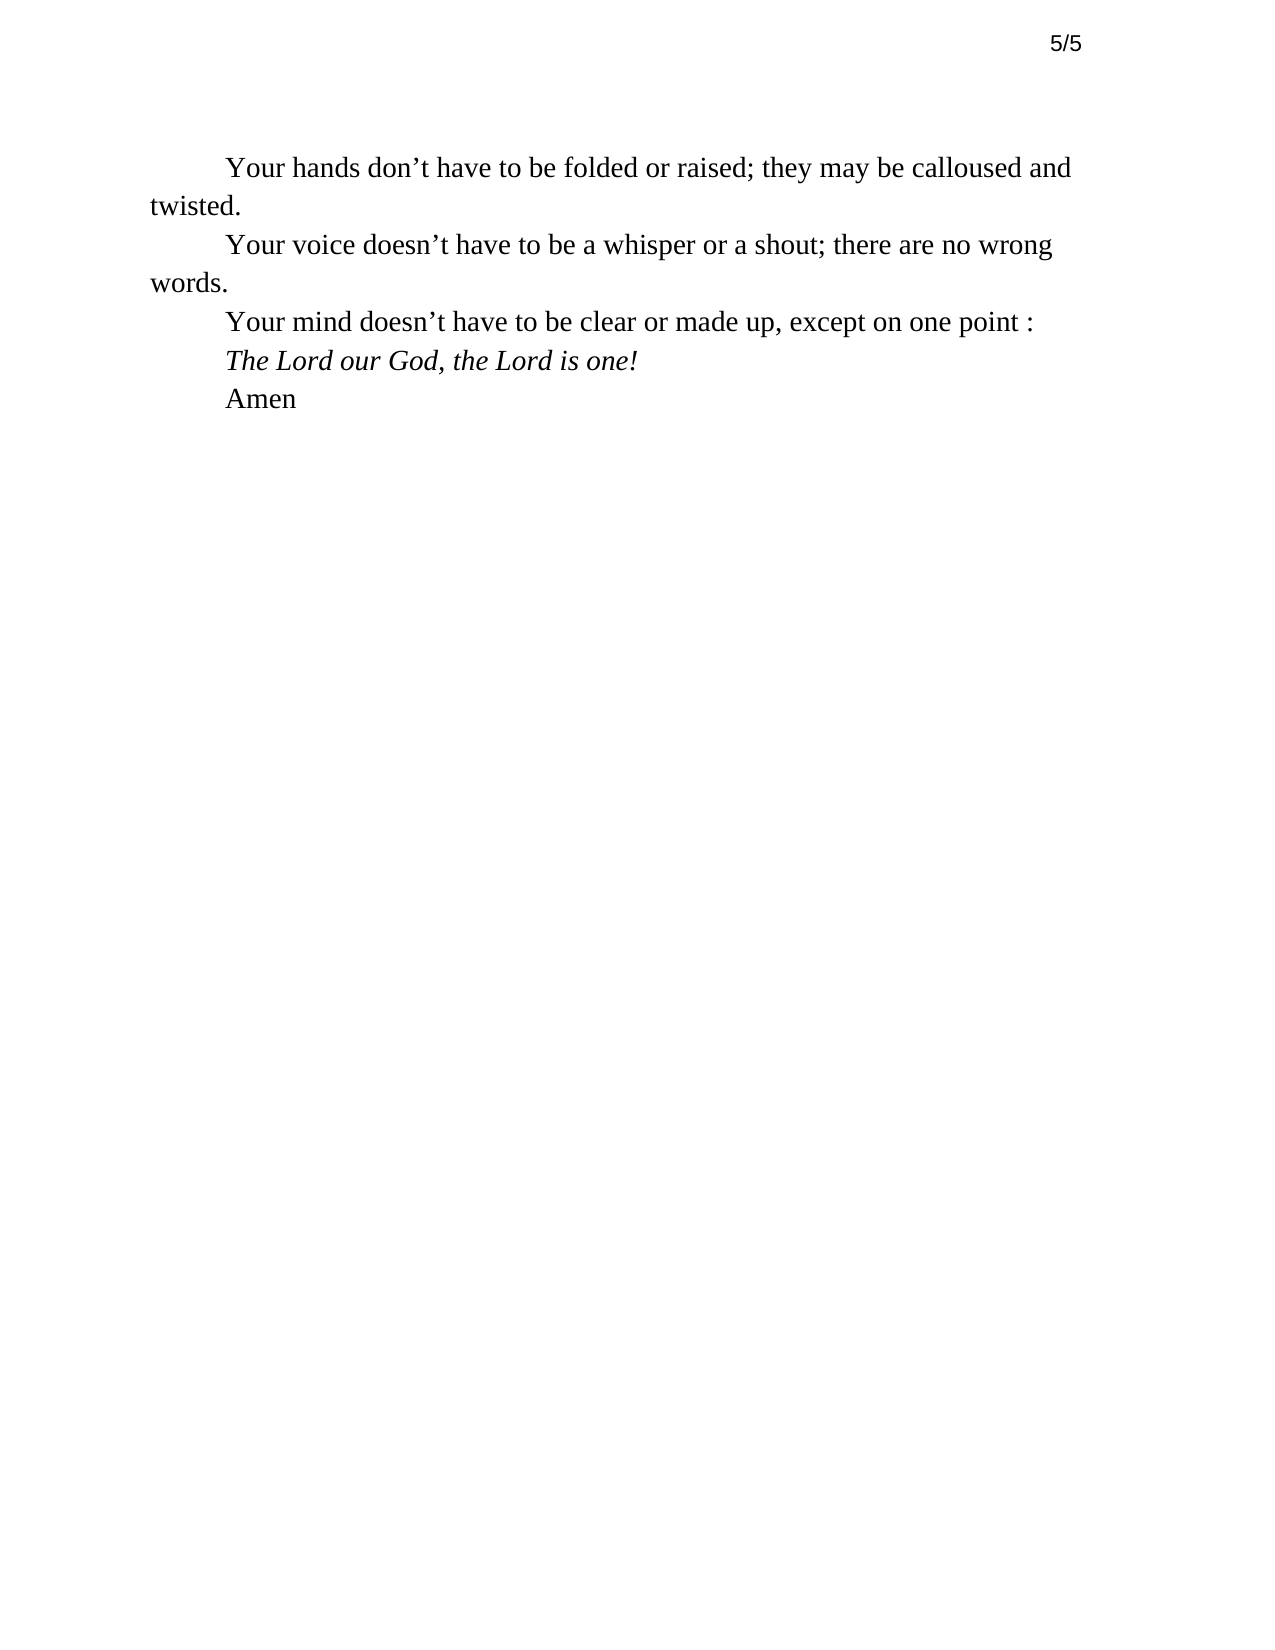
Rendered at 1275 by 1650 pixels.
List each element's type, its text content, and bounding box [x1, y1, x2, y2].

text The Lord our God, the Lord is one! [150, 343, 1125, 376]
text Your hands don’t have to be folded or raised; they may be calloused and twisted. [150, 150, 1125, 222]
text Amen [150, 381, 1125, 415]
text Your mind doesn’t have to be clear or made up, except on one point : [150, 304, 1125, 338]
text Your voice doesn’t have to be a whisper or a shout; there are no wrong words. [150, 227, 1125, 299]
